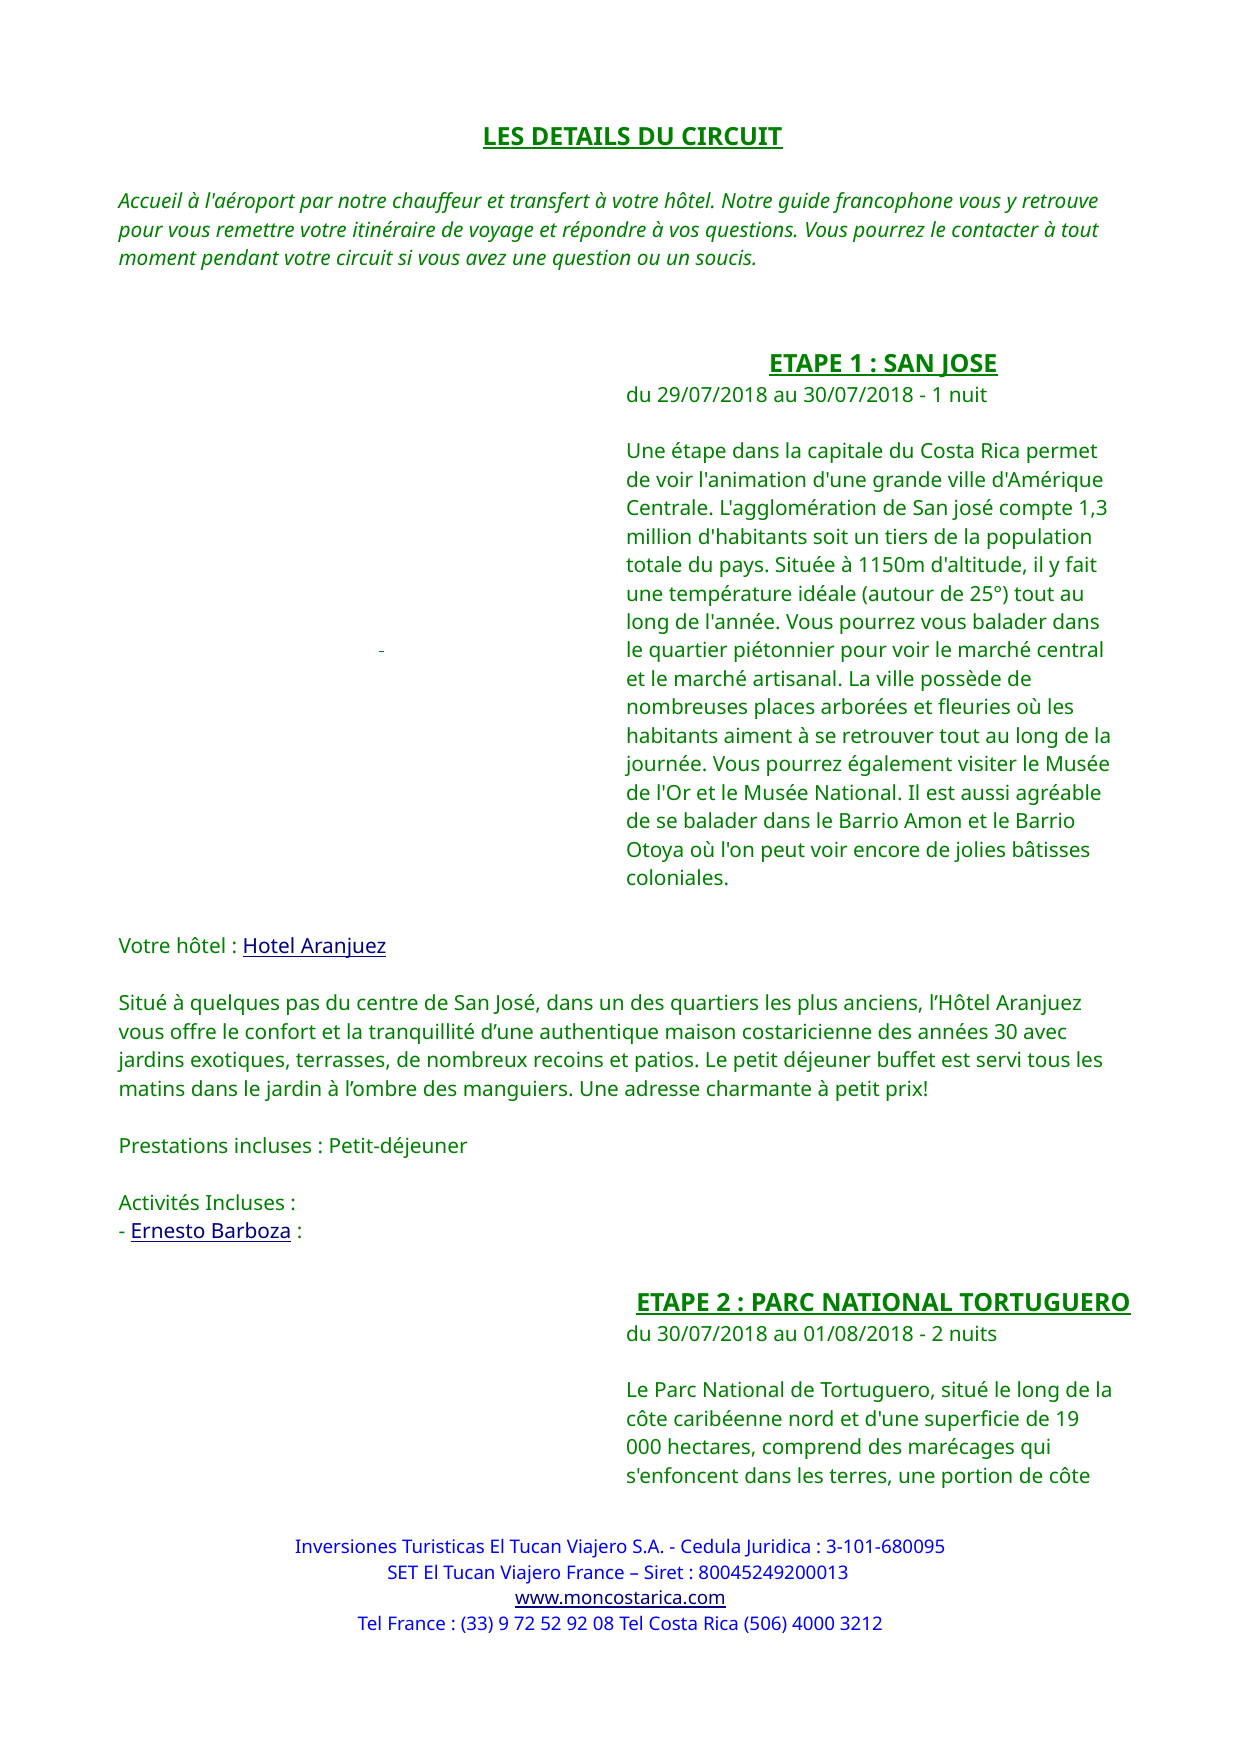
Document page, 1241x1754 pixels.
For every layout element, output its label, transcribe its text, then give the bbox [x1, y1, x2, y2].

text - Ernesto Barboza : [118, 1216, 1122, 1245]
table_header ETAPE 1 : SAN JOSE du 29/07/2018 au 30/07/2018 - 1 nuit Une étape dans la capitale du Costa Rica permet de voir l'animation d'une grande ville d'Amérique Centrale. L'agglomération de San josé compte 1,3 million d'habitants soit un tiers de la population totale du pays. Située à 1150m d'altitude, il y fait une température idéale (autour de 25°) tout au long de l'année. Vous pourrez vous balader dans le quartier piétonnier pour voir le marché central et le marché artisanal. La ville possède de nombreuses places arborées et fleuries où les habitants aiment à se retrouver tout au long de la journée. Vous pourrez également visiter le Musée de l'Or et le Musée National. Il est aussi agréable de se balader dans le Barrio Amon et le Barrio Otoya où l'on peut voir encore de jolies bâtisses coloniales. [620, 340, 1122, 897]
text Activités Incluses : [118, 1188, 1122, 1216]
text Situé à quelques pas du centre de San José, dans un des quartiers les plus anciens, l’Hôtel Aranjuez vous offre le confort et la tranquillité d’une authentique maison costaricienne des années 30 avec jardins exotiques, terrasses, de nombreux recoins et patios. Le petit déjeuner buffet est servi tous les matins dans le jardin à l’ombre des manguiers. Une adresse charmante à petit prix! [118, 988, 1122, 1102]
table_header ETAPE 2 : PARC NATIONAL TORTUGUERO du 30/07/2018 au 01/08/2018 - 2 nuits Le Parc National de Tortuguero, situé le long de la côte caribéenne nord et d'une superficie de 19 000 hectares, comprend des marécages qui s'enfoncent dans les terres, une portion de côte d'une vingtaine de kilomètres qui sert de site de ponte aux tortues et une portion d'eaux territoriales. Le Parc est composé d'un labyrinthe de canaux qui permettent d'observer la faune et la flore depuis des petits bateaux à moteur. Le parc protège la reproduction des tortues vertes. Vous assisterez à la ponte des tortues vertes (Juin à Octobre) ou des tortues luth géantes (mi-février à juillet) ou assisterez à l'éclosion et le retour à la mer des bébés tortues. Vous pourrez admirer plus de 300 espèces d'oiseaux dont le fameux toucan, 57 espèces d'amphibiens, 111 espèces de reptiles et 60 espèces de mammifères dont les jaguars, tapirs, ocelots, crocodiles... Le village de Tortuguero est un village pittoresque qui s'étend entre la mer des caraibes et le canal principal. Tous les logdes de Tortuguero sont isolés entre canaux et forêt, on y accède uniquement en bateau depuis les ports de la Pavona ou Cano Banco ou depuis l'aéroport de Tortuguero. Ils proposent tous des formules tout inclus : transport depuis San José en bus puis bateau, repas, guide, logement et excursion. [620, 1279, 1122, 1495]
text LES DETAILS DU CIRCUIT [118, 118, 1146, 152]
table_header [118, 1279, 620, 1495]
text Prestations incluses : Petit-déjeuner [118, 1131, 1122, 1159]
text Votre hôtel : Hotel Aranjuez [118, 931, 1122, 960]
table_header [118, 340, 620, 897]
text Accueil à l'aéroport par notre chauffeur et transfert à votre hôtel. Notre guide francophone vous y retrouve pour vous remettre votre itinéraire de voyage et répondre à vos questions. Vous pourrez le contacter à tout moment pendant votre circuit si vous avez une question ou un soucis. [118, 186, 1146, 272]
